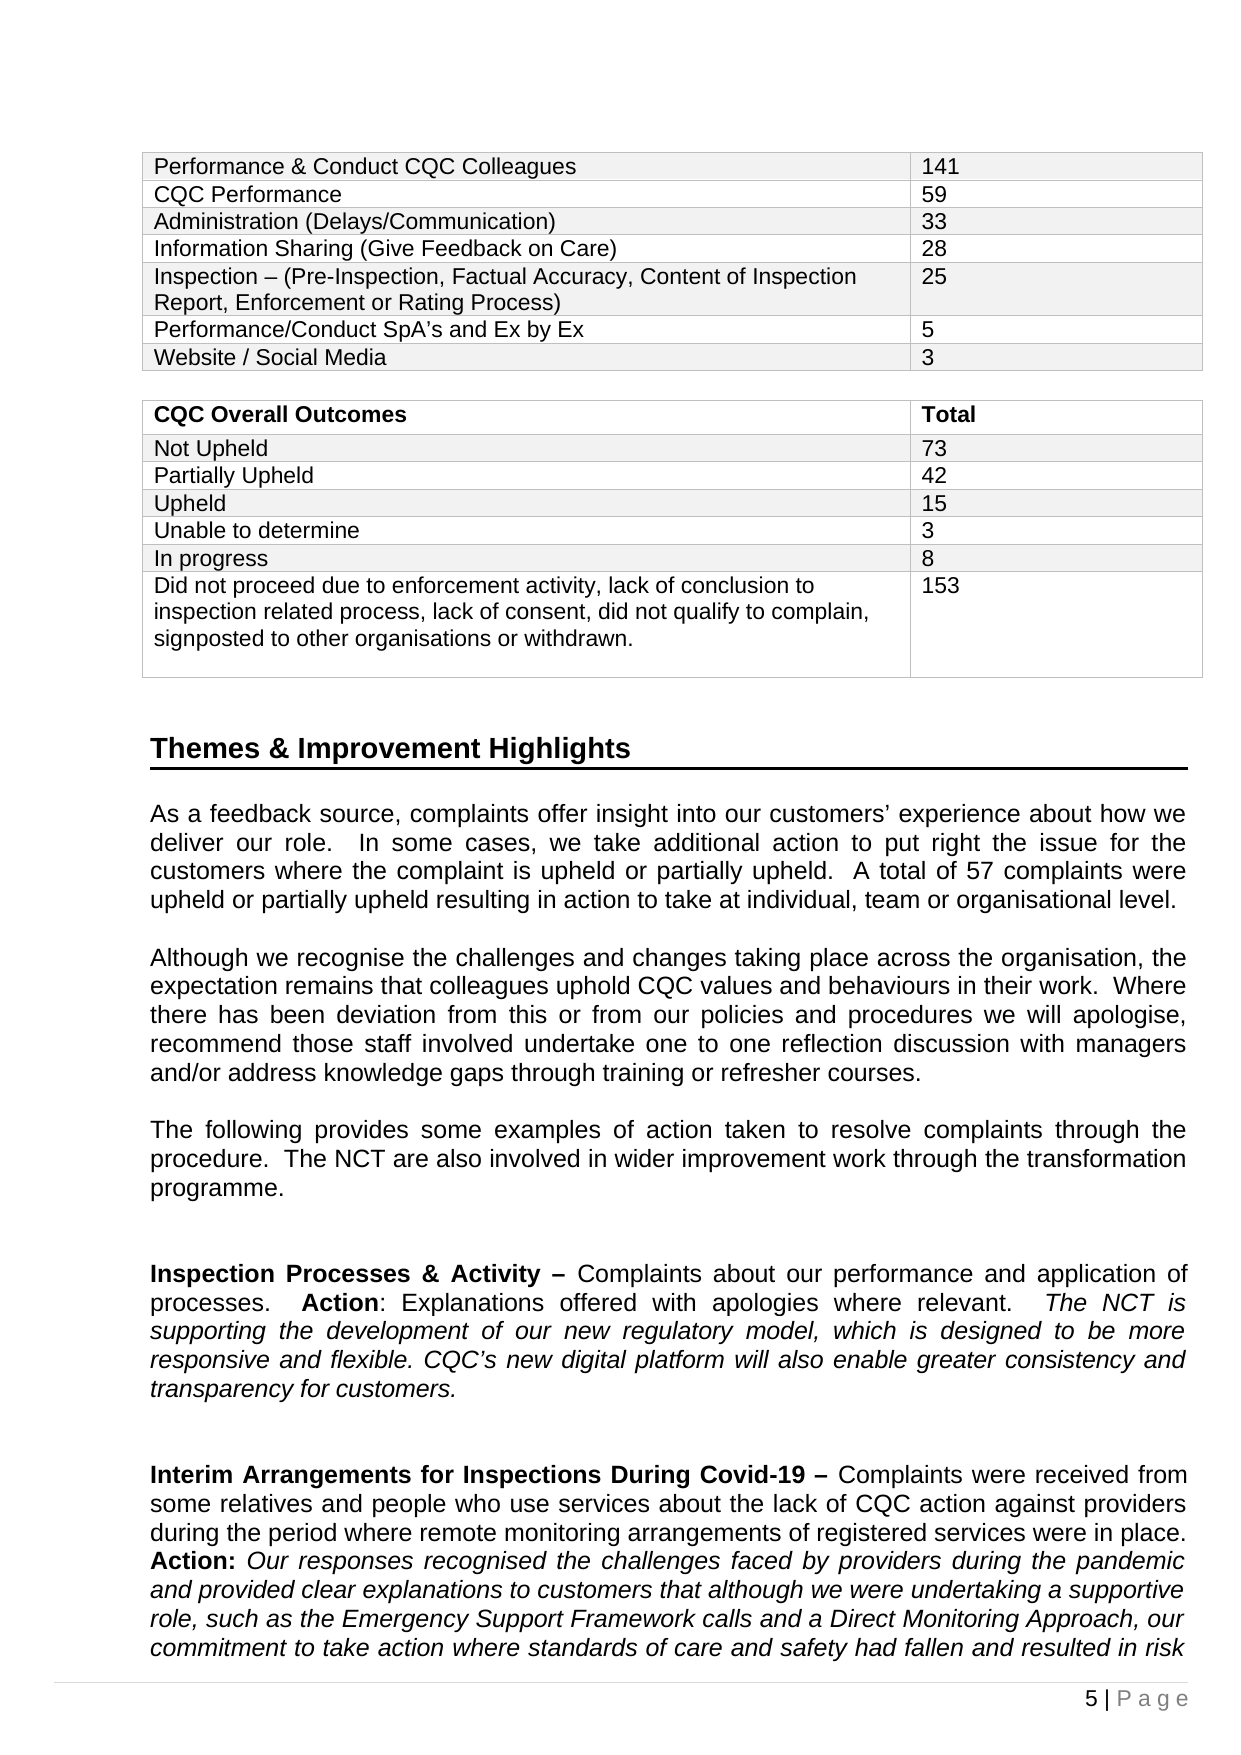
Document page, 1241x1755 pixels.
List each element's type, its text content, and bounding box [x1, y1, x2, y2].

table_cell Performance/Conduct SpA’s and Ex by Ex [143, 316, 910, 343]
table_cell 3 [911, 517, 1202, 543]
table_header Total [911, 401, 1202, 434]
table_cell In progress [143, 545, 910, 571]
table_cell Did not proceed due to enforcement activity, lack of conclusion to inspection related process, lack of consent, did not qualify to complain, signposted to other organisations or withdrawn. [143, 572, 910, 677]
text Interim Arrangements for Inspections During Covid-19 – Complaints were received from some relatives and people who use services about the lack of CQC action against providers during the period where remote monitoring arrangements of registered services were in place. Action: Our responses recognised the challenges faced by providers during the pandemic and provided clear explanations to customers that although we were undertaking a supportive role, such as the Emergency Support Framework calls and a Direct Monitoring Approach, our commitment to take action where standards of care and safety had fallen and resulted in risk [150, 1460, 1188, 1661]
table_cell 3 [911, 344, 1202, 370]
table_cell Unable to determine [143, 517, 910, 543]
table_cell 141 [911, 153, 1202, 179]
table_cell 42 [911, 462, 1202, 489]
table_header CQC Overall Outcomes [143, 401, 910, 434]
table_cell Information Sharing (Give Feedback on Care) [143, 235, 910, 262]
table_cell 28 [911, 235, 1202, 262]
table_cell 59 [911, 181, 1202, 207]
table_cell 25 [911, 263, 1202, 315]
table_cell Administration (Delays/Communication) [143, 208, 910, 234]
table_cell 15 [911, 490, 1202, 516]
text Inspection Processes & Activity – Complaints about our performance and application of processes. Action: Explanations offered with apologies where relevant. The NCT is supporting the development of our new regulatory model, which is designed to be more responsive and flexible. CQC’s new digital platform will also enable greater consistency and transparency for customers. [150, 1259, 1188, 1402]
table_cell CQC Performance [143, 181, 910, 207]
table_cell Not Upheld [143, 435, 910, 461]
text Although we recognise the challenges and changes taking place across the organisation, the expectation remains that colleagues uphold CQC values and behaviours in their work. Where there has been deviation from this or from our policies and procedures we will apologise, recommend those staff involved undertake one to one reflection discussion with managers and/or address knowledge gaps through training or refresher courses. [150, 942, 1188, 1086]
table_cell Upheld [143, 490, 910, 516]
table_cell 73 [911, 435, 1202, 461]
text As a feedback source, complaints offer insight into our customers’ experience about how we deliver our role. In some cases, we take additional action to put right the issue for the customers where the complaint is upheld or partially upheld. A total of 57 complaints were upheld or partially upheld resulting in action to take at individual, team or organisational level. [150, 799, 1188, 914]
text Themes & Improvement Highlights [150, 731, 1188, 767]
table_cell 33 [911, 208, 1202, 234]
table_cell 5 [911, 316, 1202, 343]
table_cell Partially Upheld [143, 462, 910, 489]
table_cell 8 [911, 545, 1202, 571]
table_cell Website / Social Media [143, 344, 910, 370]
table_cell 153 [911, 572, 1202, 677]
table_cell Performance & Conduct CQC Colleagues [143, 153, 910, 179]
text The following provides some examples of action taken to resolve complaints through the procedure. The NCT are also involved in wider improvement work through the transformation programme. [150, 1115, 1188, 1201]
table_cell Inspection – (Pre-Inspection, Factual Accuracy, Content of Inspection Report, Enforcement or Rating Process) [143, 263, 910, 315]
